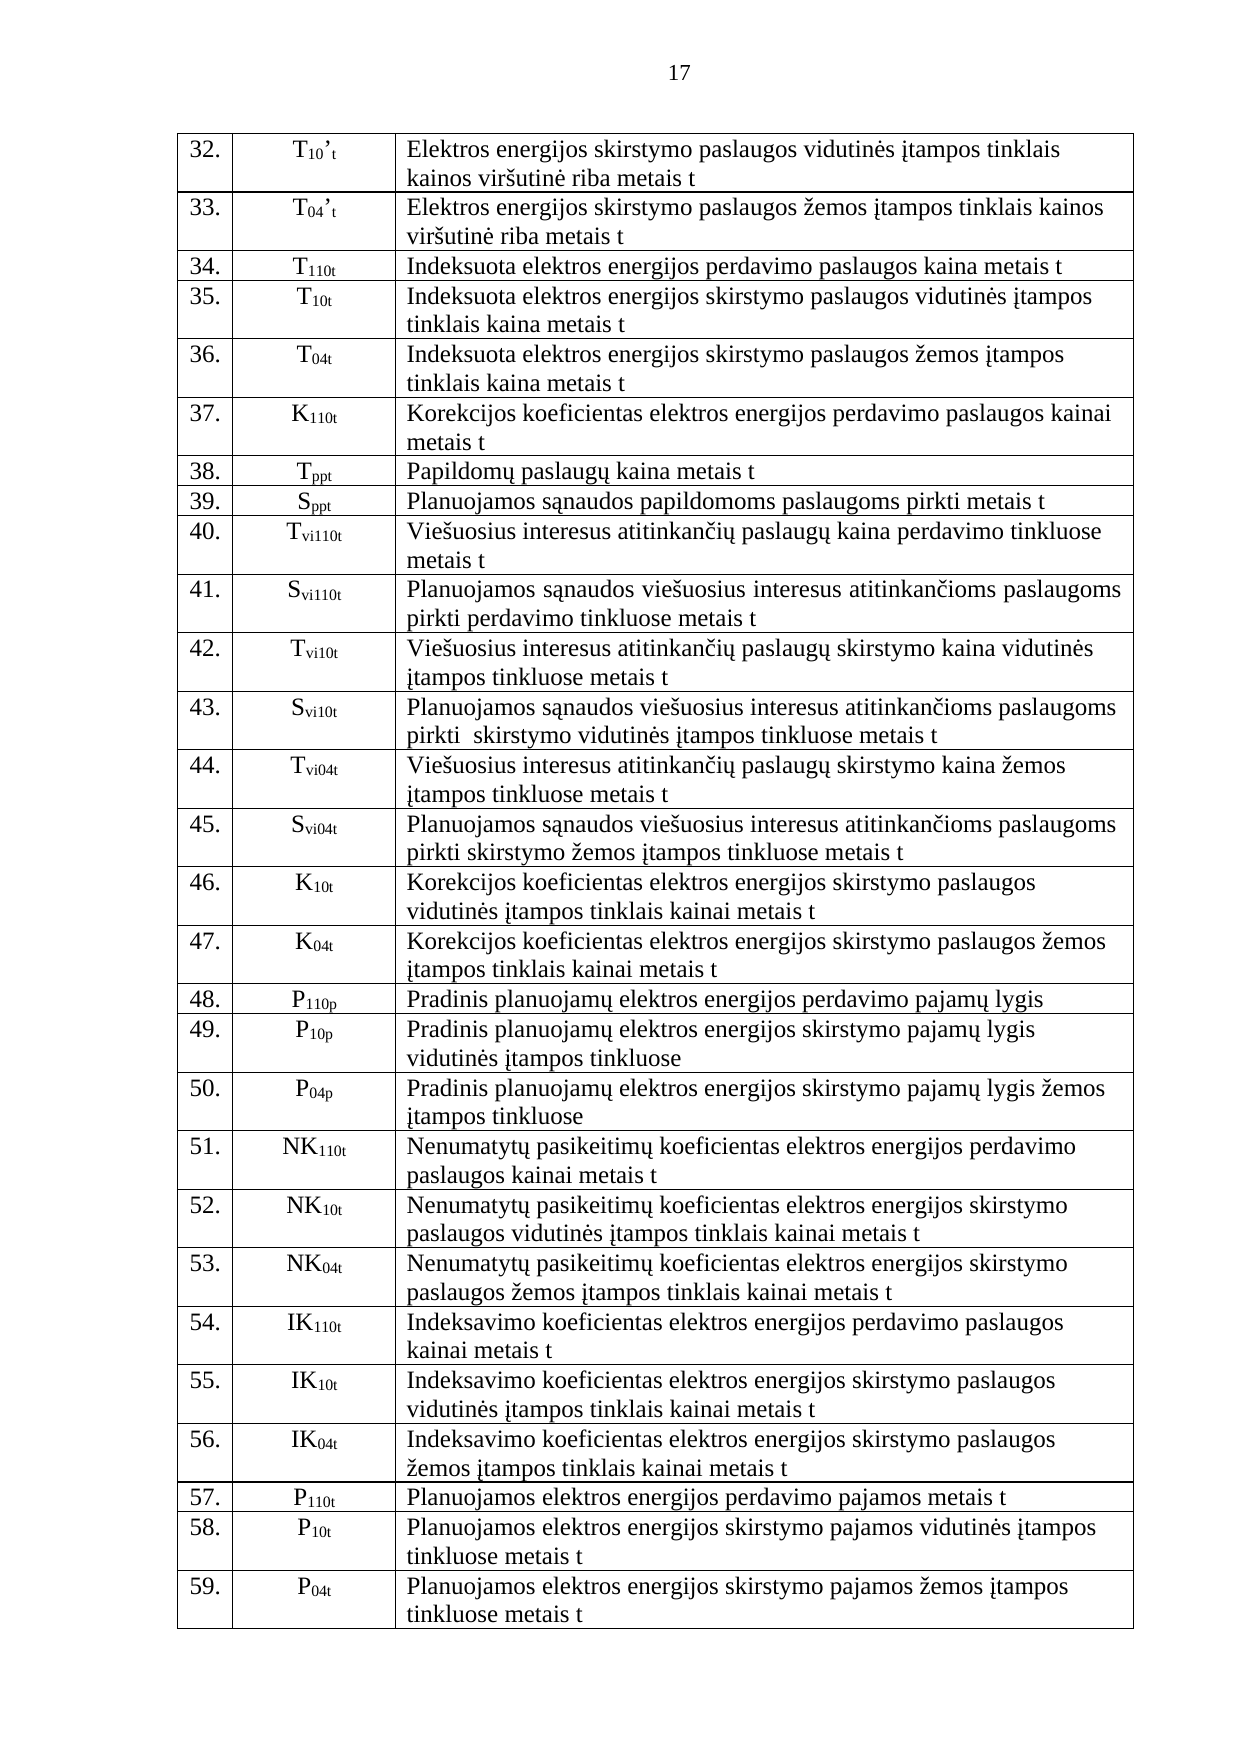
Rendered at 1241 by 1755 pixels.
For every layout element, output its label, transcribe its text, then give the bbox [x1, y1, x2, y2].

table_cell 51. [178, 1131, 232, 1189]
table_cell P10t [233, 1512, 395, 1570]
table_cell Planuojamos sąnaudos viešuosius interesus atitinkančioms paslaugoms pirkti perdavimo tinkluose metais t [396, 575, 1133, 632]
table_cell Svi10t [233, 692, 395, 749]
table_cell 41. [178, 575, 232, 632]
table_cell Indeksuota elektros energijos skirstymo paslaugos vidutinės įtampos tinklais kaina metais t [396, 281, 1133, 338]
table_cell 58. [178, 1512, 232, 1570]
table_cell T04t [233, 339, 395, 397]
table_cell Elektros energijos skirstymo paslaugos vidutinės įtampos tinklais kainos viršutinė riba metais t [396, 134, 1133, 191]
table_cell 38. [178, 456, 232, 485]
table_cell K04t [233, 926, 395, 983]
table_cell Planuojamos sąnaudos papildomoms paslaugoms pirkti metais t [396, 486, 1133, 515]
table_cell Tvi10t [233, 633, 395, 691]
table_cell Planuojamos elektros energijos skirstymo pajamos žemos įtampos tinkluose metais t [396, 1571, 1133, 1628]
table_cell IK110t [233, 1307, 395, 1364]
table_cell 36. [178, 339, 232, 397]
table_cell Svi110t [233, 575, 395, 632]
table_cell 56. [178, 1424, 232, 1481]
table_cell Korekcijos koeficientas elektros energijos perdavimo paslaugos kainai metais t [396, 398, 1133, 455]
table_cell 45. [178, 809, 232, 866]
table_cell Indeksavimo koeficientas elektros energijos perdavimo paslaugos kainai metais t [396, 1307, 1133, 1364]
table_cell 53. [178, 1248, 232, 1306]
table_cell Planuojamos sąnaudos viešuosius interesus atitinkančioms paslaugoms pirkti skirstymo vidutinės įtampos tinkluose metais t [396, 692, 1133, 749]
table_cell 50. [178, 1073, 232, 1130]
table_cell 47. [178, 926, 232, 983]
table_cell IK04t [233, 1424, 395, 1481]
table_cell 32. [178, 134, 232, 191]
table_cell Papildomų paslaugų kaina metais t [396, 456, 1133, 485]
table_cell 39. [178, 486, 232, 515]
table_cell 49. [178, 1014, 232, 1072]
table_cell Tppt [233, 456, 395, 485]
table_cell Nenumatytų pasikeitimų koeficientas elektros energijos skirstymo paslaugos vidutinės įtampos tinklais kainai metais t [396, 1190, 1133, 1247]
table_cell IK10t [233, 1365, 395, 1423]
table_cell 44. [178, 750, 232, 808]
table_cell T110t [233, 251, 395, 280]
table_cell Planuojamos elektros energijos skirstymo pajamos vidutinės įtampos tinkluose metais t [396, 1512, 1133, 1570]
table_cell 34. [178, 251, 232, 280]
table_cell Planuojamos sąnaudos viešuosius interesus atitinkančioms paslaugoms pirkti skirstymo žemos įtampos tinkluose metais t [396, 809, 1133, 866]
table_cell K10t [233, 867, 395, 925]
table_cell Elektros energijos skirstymo paslaugos žemos įtampos tinklais kainos viršutinė riba metais t [396, 193, 1133, 250]
table_cell NK110t [233, 1131, 395, 1189]
table_cell K110t [233, 398, 395, 455]
table_cell Pradinis planuojamų elektros energijos perdavimo pajamų lygis [396, 984, 1133, 1013]
table_cell Viešuosius interesus atitinkančių paslaugų skirstymo kaina vidutinės įtampos tinkluose metais t [396, 633, 1133, 691]
table_cell Indeksuota elektros energijos skirstymo paslaugos žemos įtampos tinklais kaina metais t [396, 339, 1133, 397]
table_cell 37. [178, 398, 232, 455]
table_cell T10t [233, 281, 395, 338]
table_cell Tvi110t [233, 516, 395, 573]
table_cell Sppt [233, 486, 395, 515]
table_cell P110p [233, 984, 395, 1013]
table_cell Korekcijos koeficientas elektros energijos skirstymo paslaugos žemos įtampos tinklais kainai metais t [396, 926, 1133, 983]
table_cell Korekcijos koeficientas elektros energijos skirstymo paslaugos vidutinės įtampos tinklais kainai metais t [396, 867, 1133, 925]
table_cell 42. [178, 633, 232, 691]
table_cell P04t [233, 1571, 395, 1628]
table_cell 59. [178, 1571, 232, 1628]
table_cell Indeksuota elektros energijos perdavimo paslaugos kaina metais t [396, 251, 1133, 280]
table_cell 46. [178, 867, 232, 925]
table_cell T10’t [233, 134, 395, 191]
table_cell Tvi04t [233, 750, 395, 808]
table_cell P04p [233, 1073, 395, 1130]
table_cell Planuojamos elektros energijos perdavimo pajamos metais t [396, 1483, 1133, 1511]
table_cell 33. [178, 193, 232, 250]
table_cell Nenumatytų pasikeitimų koeficientas elektros energijos perdavimo paslaugos kainai metais t [396, 1131, 1133, 1189]
table_cell NK04t [233, 1248, 395, 1306]
table_cell 52. [178, 1190, 232, 1247]
table_cell P10p [233, 1014, 395, 1072]
table_cell P110t [233, 1483, 395, 1511]
table_cell Pradinis planuojamų elektros energijos skirstymo pajamų lygis žemos įtampos tinkluose [396, 1073, 1133, 1130]
table_cell 35. [178, 281, 232, 338]
table_cell 54. [178, 1307, 232, 1364]
table_cell NK10t [233, 1190, 395, 1247]
table_cell 43. [178, 692, 232, 749]
table_cell 55. [178, 1365, 232, 1423]
table_cell Indeksavimo koeficientas elektros energijos skirstymo paslaugos vidutinės įtampos tinklais kainai metais t [396, 1365, 1133, 1423]
table_cell 48. [178, 984, 232, 1013]
table_cell Svi04t [233, 809, 395, 866]
table_cell T04’t [233, 193, 395, 250]
table_cell Viešuosius interesus atitinkančių paslaugų kaina perdavimo tinkluose metais t [396, 516, 1133, 573]
table_cell Indeksavimo koeficientas elektros energijos skirstymo paslaugos žemos įtampos tinklais kainai metais t [396, 1424, 1133, 1481]
table_cell Viešuosius interesus atitinkančių paslaugų skirstymo kaina žemos įtampos tinkluose metais t [396, 750, 1133, 808]
table_cell 57. [178, 1483, 232, 1511]
table_cell Nenumatytų pasikeitimų koeficientas elektros energijos skirstymo paslaugos žemos įtampos tinklais kainai metais t [396, 1248, 1133, 1306]
table_cell 40. [178, 516, 232, 573]
table_cell Pradinis planuojamų elektros energijos skirstymo pajamų lygis vidutinės įtampos tinkluose [396, 1014, 1133, 1072]
